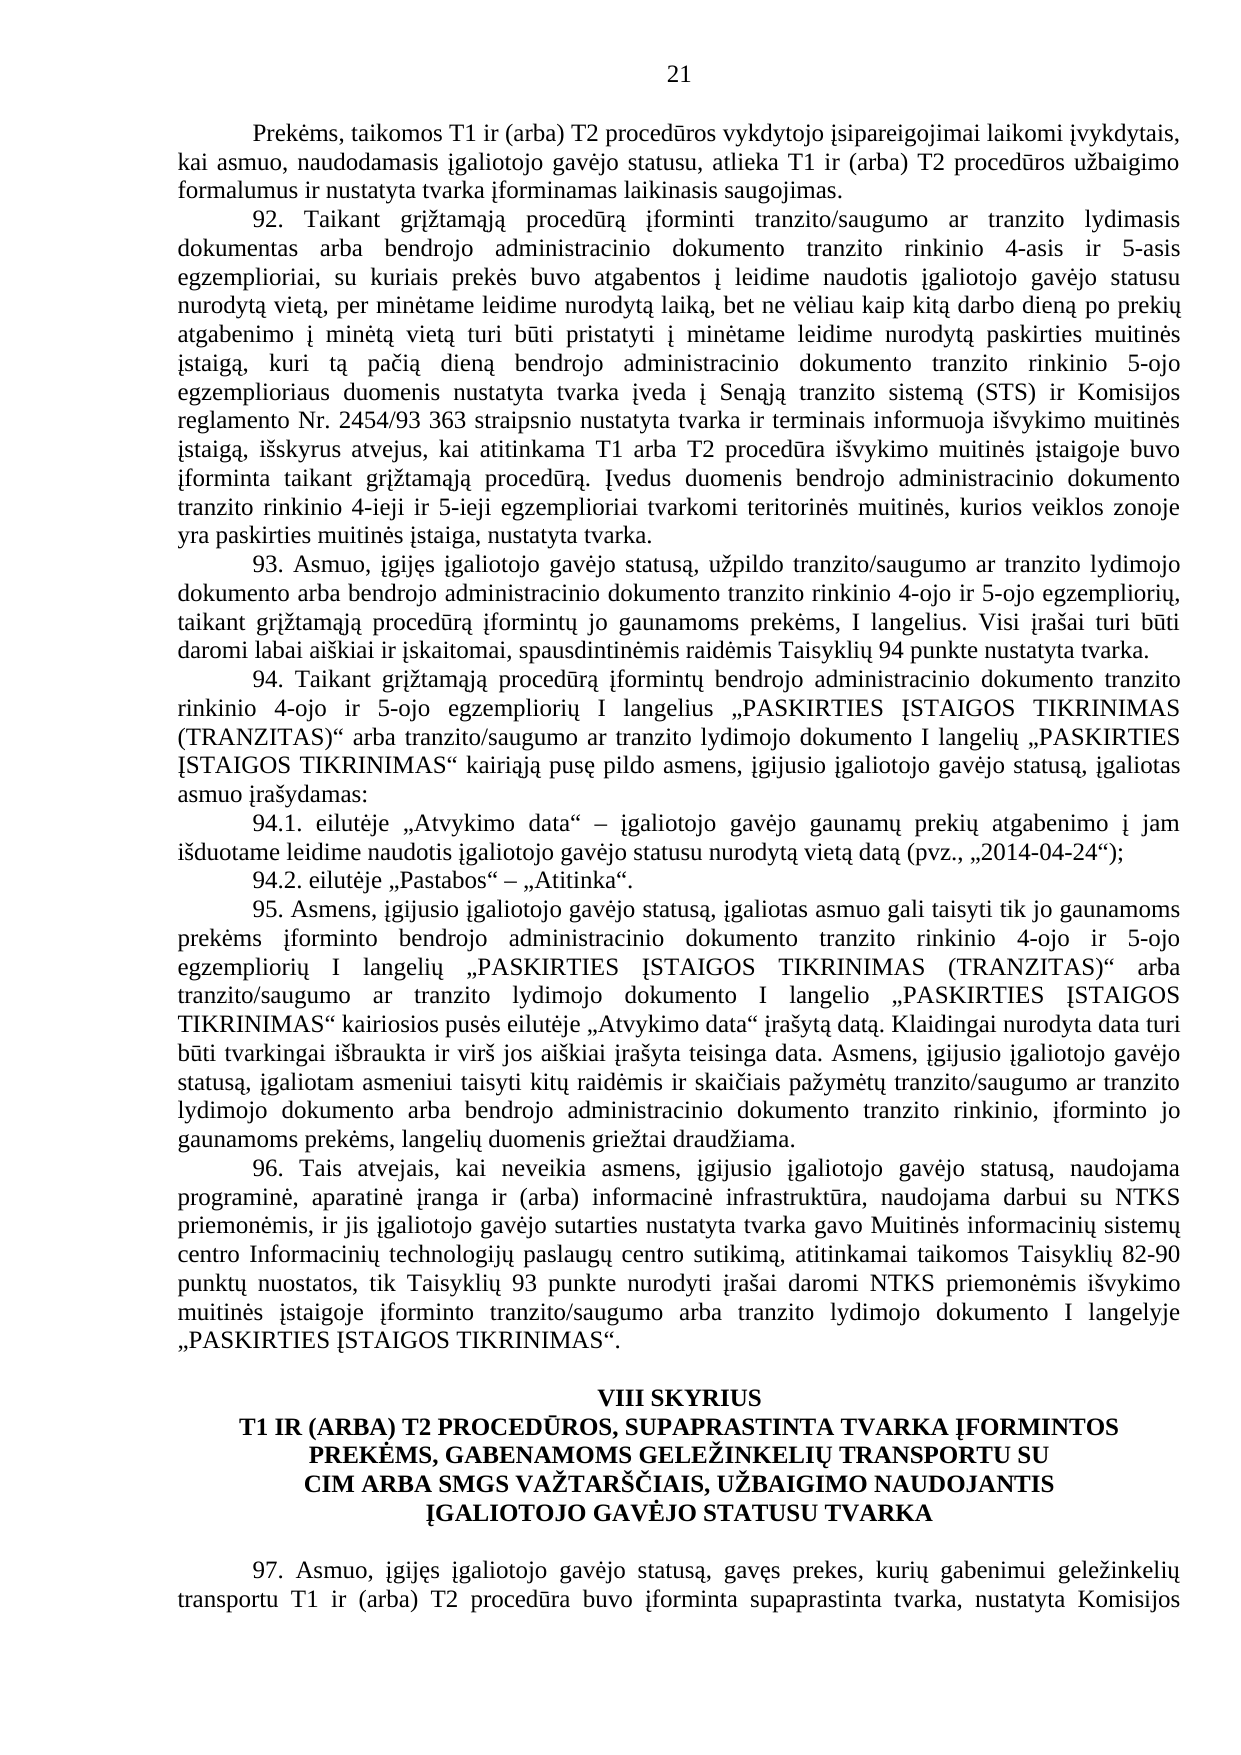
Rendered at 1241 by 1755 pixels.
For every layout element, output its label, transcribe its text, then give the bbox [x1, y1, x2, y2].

text 94. Taikant grįžtamąją procedūrą įformintų bendrojo administracinio dokumento tranzito rinkinio 4-ojo ir 5-ojo egzempliorių I langelius „PASKIRTIES ĮSTAIGOS TIKRINIMAS (TRANZITAS)“ arba tranzito/saugumo ar tranzito lydimojo dokumento I langelių „PASKIRTIES ĮSTAIGOS TIKRINIMAS“ kairiąją pusę pildo asmens, įgijusio įgaliotojo gavėjo statusą, įgaliotas asmuo įrašydamas: [177, 664, 1181, 808]
text 94.2. eilutėje „Pastabos“ – „Atitinka“. [177, 866, 1181, 894]
text 95. Asmens, įgijusio įgaliotojo gavėjo statusą, įgaliotas asmuo gali taisyti tik jo gaunamoms prekėms įforminto bendrojo administracinio dokumento tranzito rinkinio 4-ojo ir 5-ojo egzempliorių I langelių „PASKIRTIES ĮSTAIGOS TIKRINIMAS (TRANZITAS)“ arba tranzito/saugumo ar tranzito lydimojo dokumento I langelio „PASKIRTIES ĮSTAIGOS TIKRINIMAS“ kairiosios pusės eilutėje „Atvykimo data“ įrašytą datą. Klaidingai nurodyta data turi būti tvarkingai išbraukta ir virš jos aiškiai įrašyta teisinga data. Asmens, įgijusio įgaliotojo gavėjo statusą, įgaliotam asmeniui taisyti kitų raidėmis ir skaičiais pažymėtų tranzito/saugumo ar tranzito lydimojo dokumento arba bendrojo administracinio dokumento tranzito rinkinio, įforminto jo gaunamoms prekėms, langelių duomenis griežtai draudžiama. [177, 894, 1181, 1153]
text 97. Asmuo, įgijęs įgaliotojo gavėjo statusą, gavęs prekes, kurių gabenimui geležinkelių transportu T1 ir (arba) T2 procedūra buvo įforminta supaprastinta tvarka, nustatyta Komisijos [177, 1556, 1181, 1613]
text VIII SKYRIUS [177, 1383, 1181, 1412]
text Prekėms, taikomos T1 ir (arba) T2 procedūros vykdytojo įsipareigojimai laikomi įvykdytais, kai asmuo, naudodamasis įgaliotojo gavėjo statusu, atlieka T1 ir (arba) T2 procedūros užbaigimo formalumus ir nustatyta tvarka įforminamas laikinasis saugojimas. [177, 118, 1181, 204]
text 96. Tais atvejais, kai neveikia asmens, įgijusio įgaliotojo gavėjo statusą, naudojama programinė, aparatinė įranga ir (arba) informacinė infrastruktūra, naudojama darbui su NTKS priemonėmis, ir jis įgaliotojo gavėjo sutarties nustatyta tvarka gavo Muitinės informacinių sistemų centro Informacinių technologijų paslaugų centro sutikimą, atitinkamai taikomos Taisyklių 82-90 punktų nuostatos, tik Taisyklių 93 punkte nurodyti įrašai daromi NTKS priemonėmis išvykimo muitinės įstaigoje įforminto tranzito/saugumo arba tranzito lydimojo dokumento I langelyje „PASKIRTIES ĮSTAIGOS TIKRINIMAS“. [177, 1153, 1181, 1354]
text ĮGALIOTOJO GAVĖJO STATUSU TVARKA [177, 1498, 1181, 1527]
text PREKĖMS, GABENAMOMS GELEŽINKELIŲ TRANSPORTU SU [177, 1441, 1181, 1469]
text CIM arba SMGS VAŽTARŠČIAIS, UŽBAIGIMO NAUDOJANTIS [177, 1469, 1181, 1498]
text T1 ir (ARBA) T2 PROCEDŪROS, SUPAPRASTINTA TVARKA ĮFORMINTOS [177, 1412, 1181, 1441]
text 94.1. eilutėje „Atvykimo data“ – įgaliotojo gavėjo gaunamų prekių atgabenimo į jam išduotame leidime naudotis įgaliotojo gavėjo statusu nurodytą vietą datą (pvz., „2014-04-24“); [177, 808, 1181, 866]
text 93. Asmuo, įgijęs įgaliotojo gavėjo statusą, užpildo tranzito/saugumo ar tranzito lydimojo dokumento arba bendrojo administracinio dokumento tranzito rinkinio 4-ojo ir 5-ojo egzempliorių, taikant grįžtamąją procedūrą įformintų jo gaunamoms prekėms, I langelius. Visi įrašai turi būti daromi labai aiškiai ir įskaitomai, spausdintinėmis raidėmis Taisyklių 94 punkte nustatyta tvarka. [177, 549, 1181, 664]
text 92. Taikant grįžtamąją procedūrą įforminti tranzito/saugumo ar tranzito lydimasis dokumentas arba bendrojo administracinio dokumento tranzito rinkinio 4-asis ir 5-asis egzemplioriai, su kuriais prekės buvo atgabentos į leidime naudotis įgaliotojo gavėjo statusu nurodytą vietą, per minėtame leidime nurodytą laiką, bet ne vėliau kaip kitą darbo dieną po prekių atgabenimo į minėtą vietą turi būti pristatyti į minėtame leidime nurodytą paskirties muitinės įstaigą, kuri tą pačią dieną bendrojo administracinio dokumento tranzito rinkinio 5-ojo egzemplioriaus duomenis nustatyta tvarka įveda į Senąją tranzito sistemą (STS) ir Komisijos reglamento Nr. 2454/93 363 straipsnio nustatyta tvarka ir terminais informuoja išvykimo muitinės įstaigą, išskyrus atvejus, kai atitinkama T1 arba T2 procedūra išvykimo muitinės įstaigoje buvo įforminta taikant grįžtamąją procedūrą. Įvedus duomenis bendrojo administracinio dokumento tranzito rinkinio 4-ieji ir 5-ieji egzemplioriai tvarkomi teritorinės muitinės, kurios veiklos zonoje yra paskirties muitinės įstaiga, nustatyta tvarka. [177, 204, 1181, 549]
